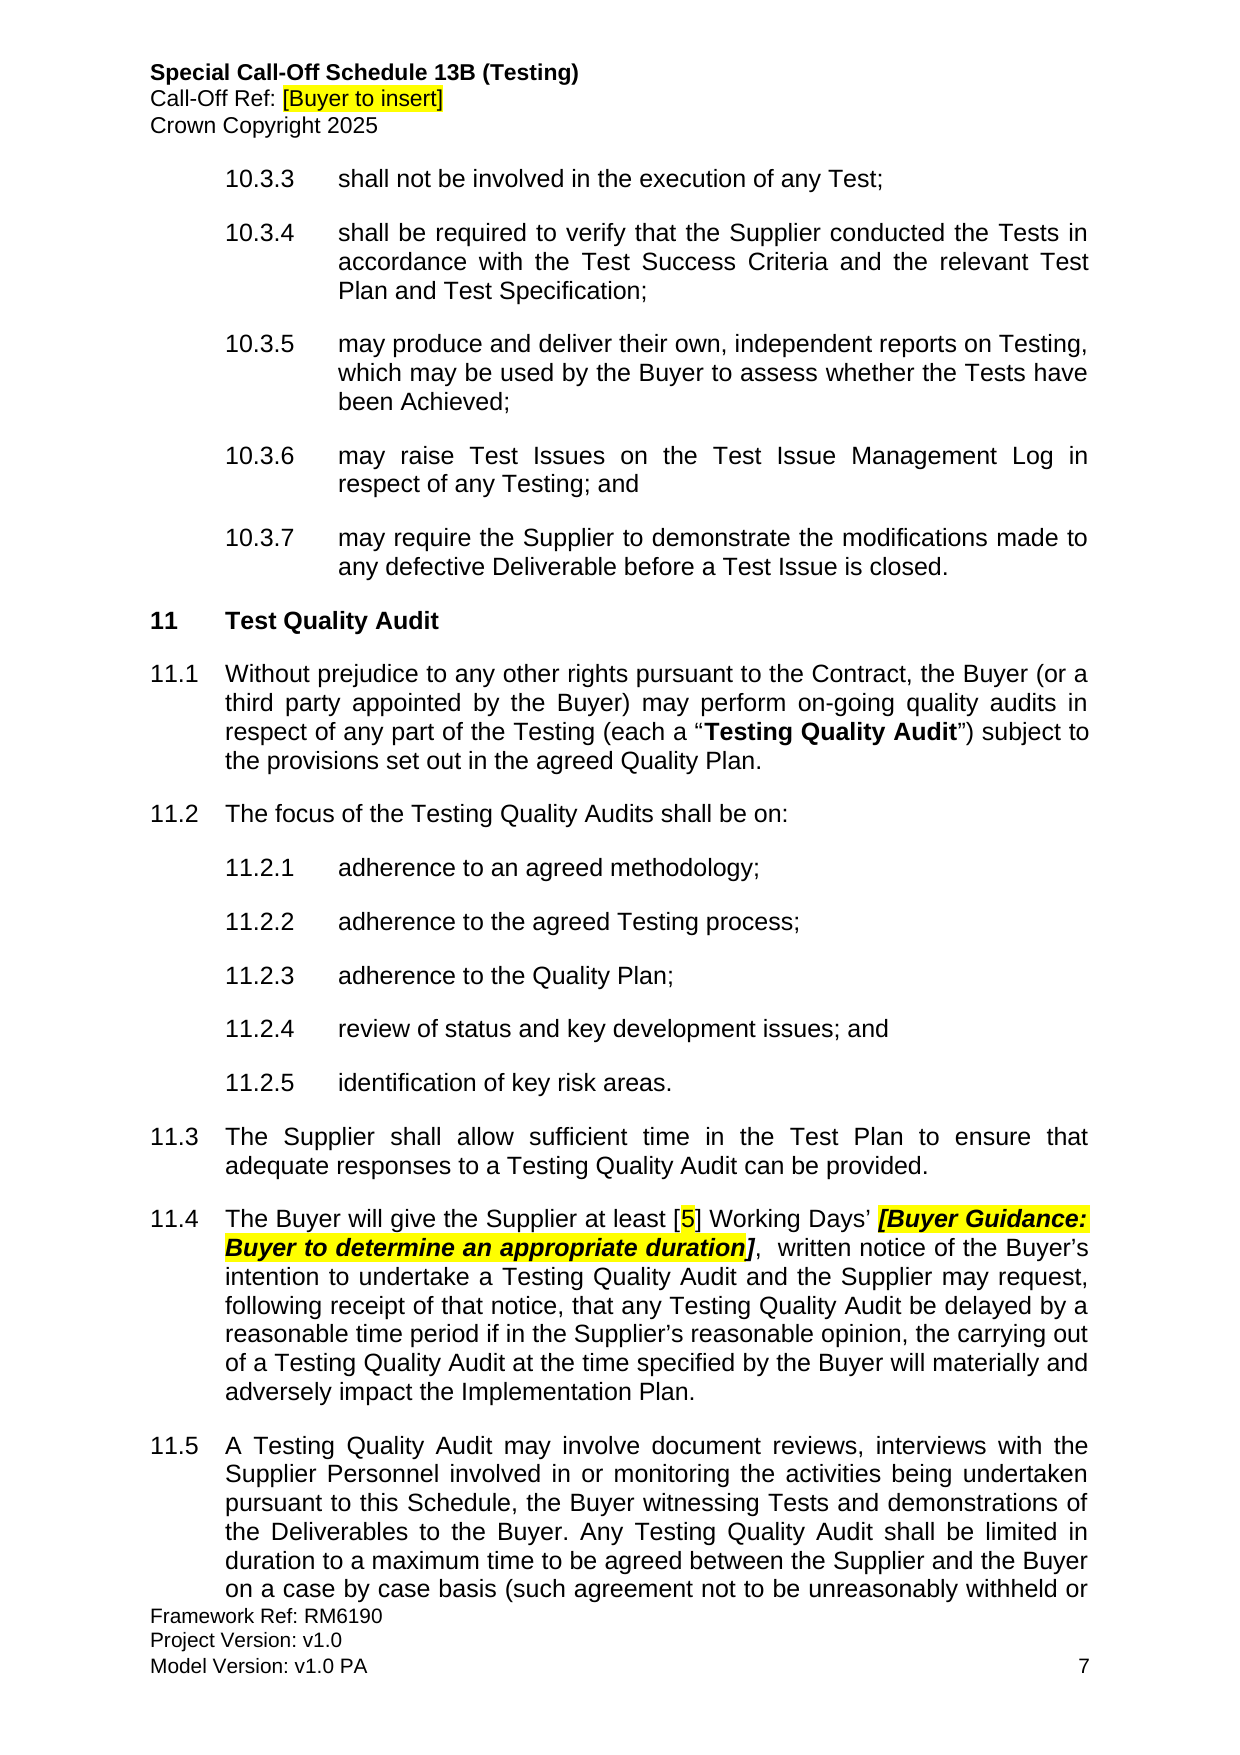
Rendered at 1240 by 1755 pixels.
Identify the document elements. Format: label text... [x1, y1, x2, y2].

list Test Quality Audit [150, 606, 1089, 634]
list may require the Supplier to demonstrate the modifications made to any defective Deliverable before a Test Issue is closed. [225, 523, 1089, 581]
list identification of key risk areas. [225, 1068, 1089, 1097]
list The Supplier shall allow sufficient time in the Test Plan to ensure that adequate responses to a Testing Quality Audit can be provided. [150, 1122, 1089, 1179]
list A Testing Quality Audit may involve document reviews, interviews with the Supplier Personnel involved in or monitoring the activities being undertaken pursuant to this Schedule, the Buyer witnessing Tests and demonstrations of the Deliverables to the Buyer. Any Testing Quality Audit shall be limited in duration to a maximum time to be agreed between the Supplier and the Buyer on a case by case basis (such agreement not to be unreasonably withheld or [150, 1431, 1089, 1603]
list The focus of the Testing Quality Audits shall be on: [150, 799, 1089, 828]
list may raise Test Issues on the Test Issue Management Log in respect of any Testing; and [225, 441, 1089, 498]
list The Buyer will give the Supplier at least [5] Working Days’ [Buyer Guidance: Buyer to determine an appropriate duration], written notice of the Buyer’s intention to undertake a Testing Quality Audit and the Supplier may request, following receipt of that notice, that any Testing Quality Audit be delayed by a reasonable time period if in the Supplier’s reasonable opinion, the carrying out of a Testing Quality Audit at the time specified by the Buyer will materially and adversely impact the Implementation Plan. [150, 1204, 1089, 1406]
list adherence to the agreed Testing process; [225, 907, 1089, 936]
list adherence to an agreed methodology; [225, 853, 1089, 882]
list shall not be involved in the execution of any Test; [225, 164, 1089, 193]
list adherence to the Quality Plan; [225, 961, 1089, 989]
list shall be required to verify that the Supplier conducted the Tests in accordance with the Test Success Criteria and the relevant Test Plan and Test Specification; [225, 218, 1089, 304]
list may produce and deliver their own, independent reports on Testing, which may be used by the Buyer to assess whether the Tests have been Achieved; [225, 329, 1089, 416]
list review of status and key development issues; and [225, 1014, 1089, 1043]
list Without prejudice to any other rights pursuant to the Contract, the Buyer (or a third party appointed by the Buyer) may perform on-going quality audits in respect of any part of the Testing (each a “Testing Quality Audit”) subject to the provisions set out in the agreed Quality Plan. [150, 659, 1089, 774]
